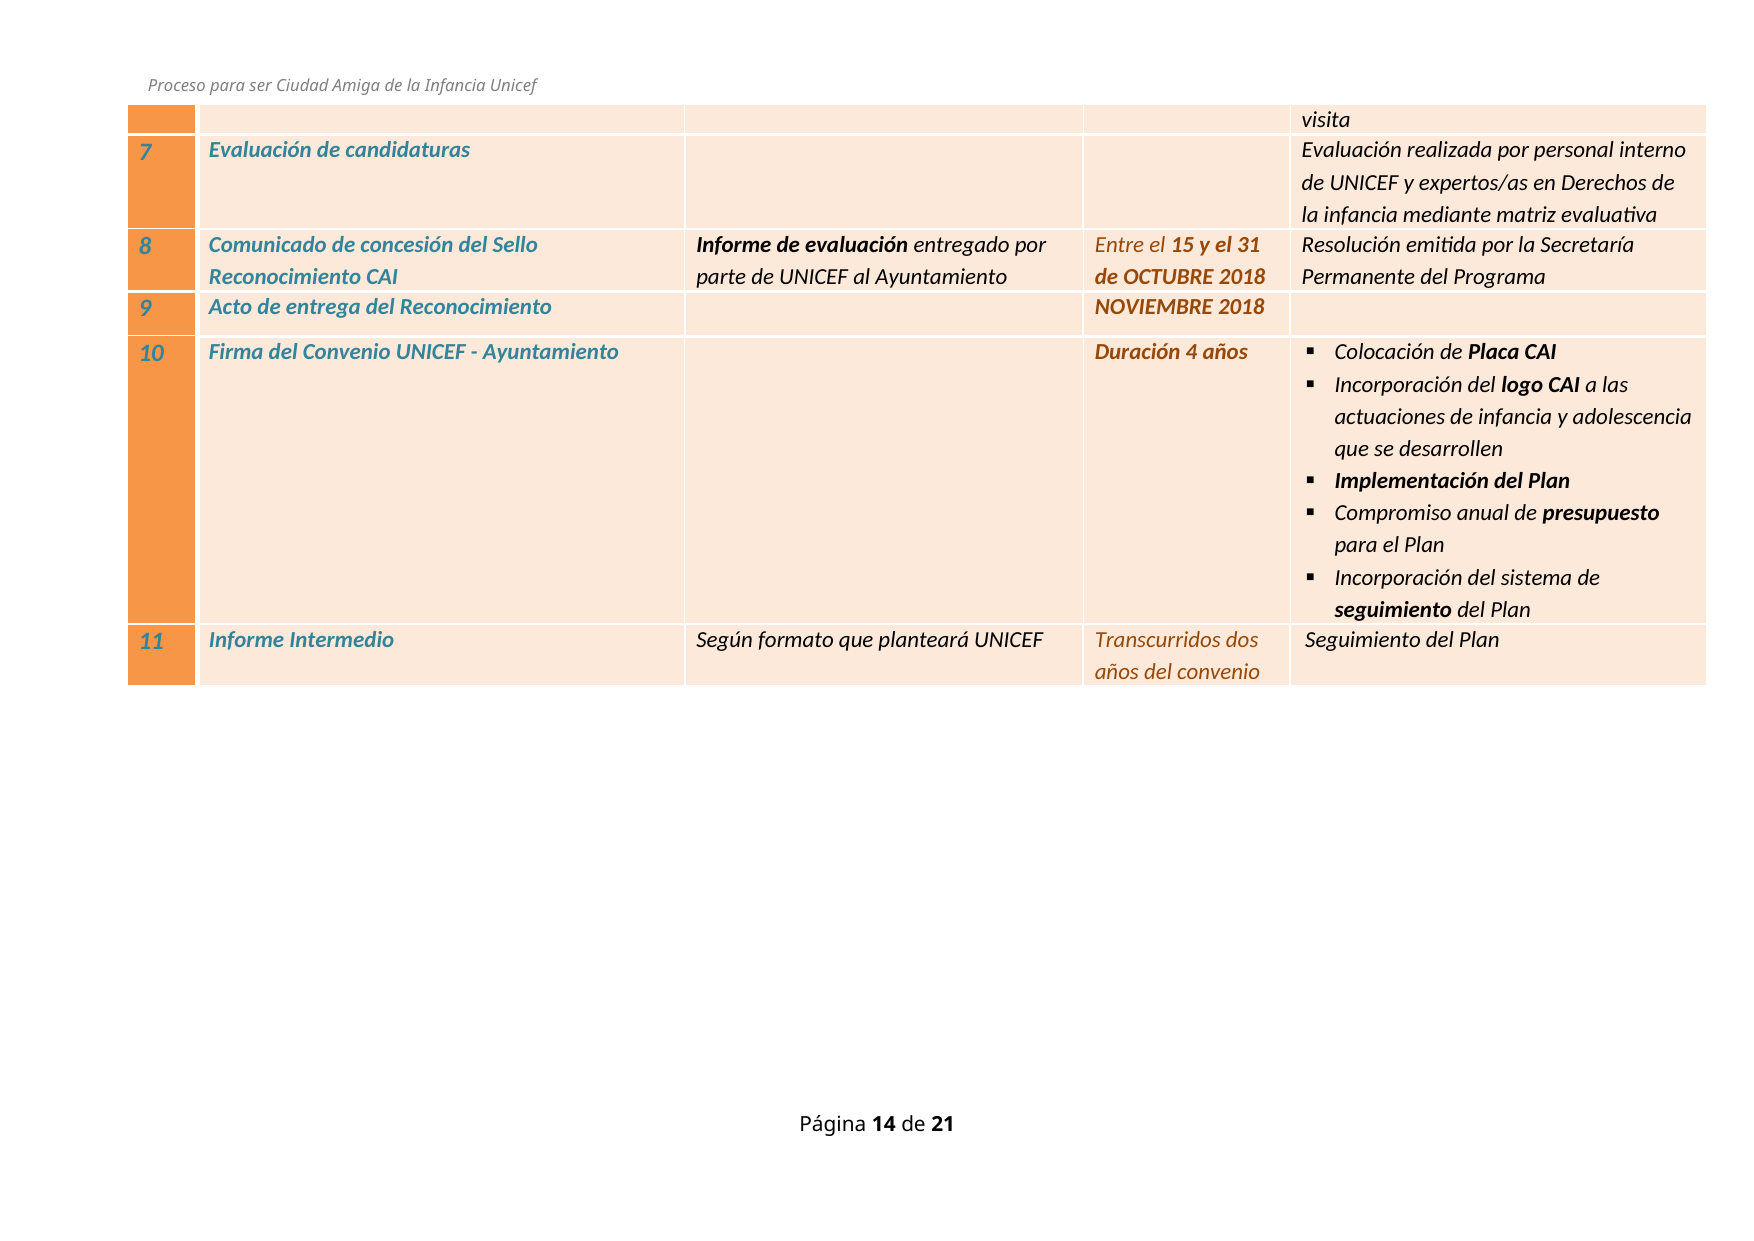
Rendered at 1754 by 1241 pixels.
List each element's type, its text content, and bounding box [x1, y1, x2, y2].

table_cell 11 [128, 625, 195, 685]
table_cell Resolución emitida por la Secretaría Permanente del Programa [1291, 230, 1706, 290]
table_cell Transcurridos dos años del convenio [1084, 625, 1289, 685]
table_cell [128, 105, 195, 133]
table_cell Firma del Convenio UNICEF - Ayuntamiento [200, 338, 684, 623]
table_cell Entre el 15 y el 31 de OCTUBRE 2018 [1084, 230, 1290, 290]
table_cell Colocación de Placa CAI Incorporación del logo CAI a las actuaciones de infancia y adolescencia que se desarrollen Implementación del Plan Compromiso anual de presupuesto para el Plan Incorporación del sistema de seguimiento del Plan [1291, 338, 1706, 623]
table_cell visita [1291, 105, 1706, 133]
table_cell 8 [128, 229, 195, 290]
table_cell Acto de entrega del Reconocimiento [200, 293, 684, 335]
table_cell [200, 105, 684, 133]
table_cell [1291, 293, 1706, 335]
table_cell [1084, 136, 1289, 228]
table_cell Informe de evaluación entregado por parte de UNICEF al Ayuntamiento [685, 230, 1083, 290]
table_cell [685, 338, 1083, 623]
table_cell Informe Intermedio [200, 625, 684, 685]
table_cell [1084, 105, 1290, 133]
table_cell Evaluación de candidaturas [200, 136, 684, 228]
table_cell Comunicado de concesión del Sello Reconocimiento CAI [200, 230, 684, 290]
table_cell Según formato que planteará UNICEF [686, 625, 1082, 685]
table_cell [686, 136, 1082, 228]
table_cell 9 [128, 293, 195, 335]
table_cell Duración 4 años [1084, 338, 1290, 623]
table_cell [686, 293, 1082, 335]
table_cell 10 [128, 336, 195, 623]
table_cell NOVIEMBRE 2018 [1084, 293, 1289, 335]
table_cell 7 [128, 136, 195, 228]
table_cell Seguimiento del Plan [1291, 625, 1706, 685]
table_cell Evaluación realizada por personal interno de UNICEF y expertos/as en Derechos de la infancia mediante matriz evaluativa [1291, 136, 1706, 228]
table_cell [685, 105, 1083, 133]
